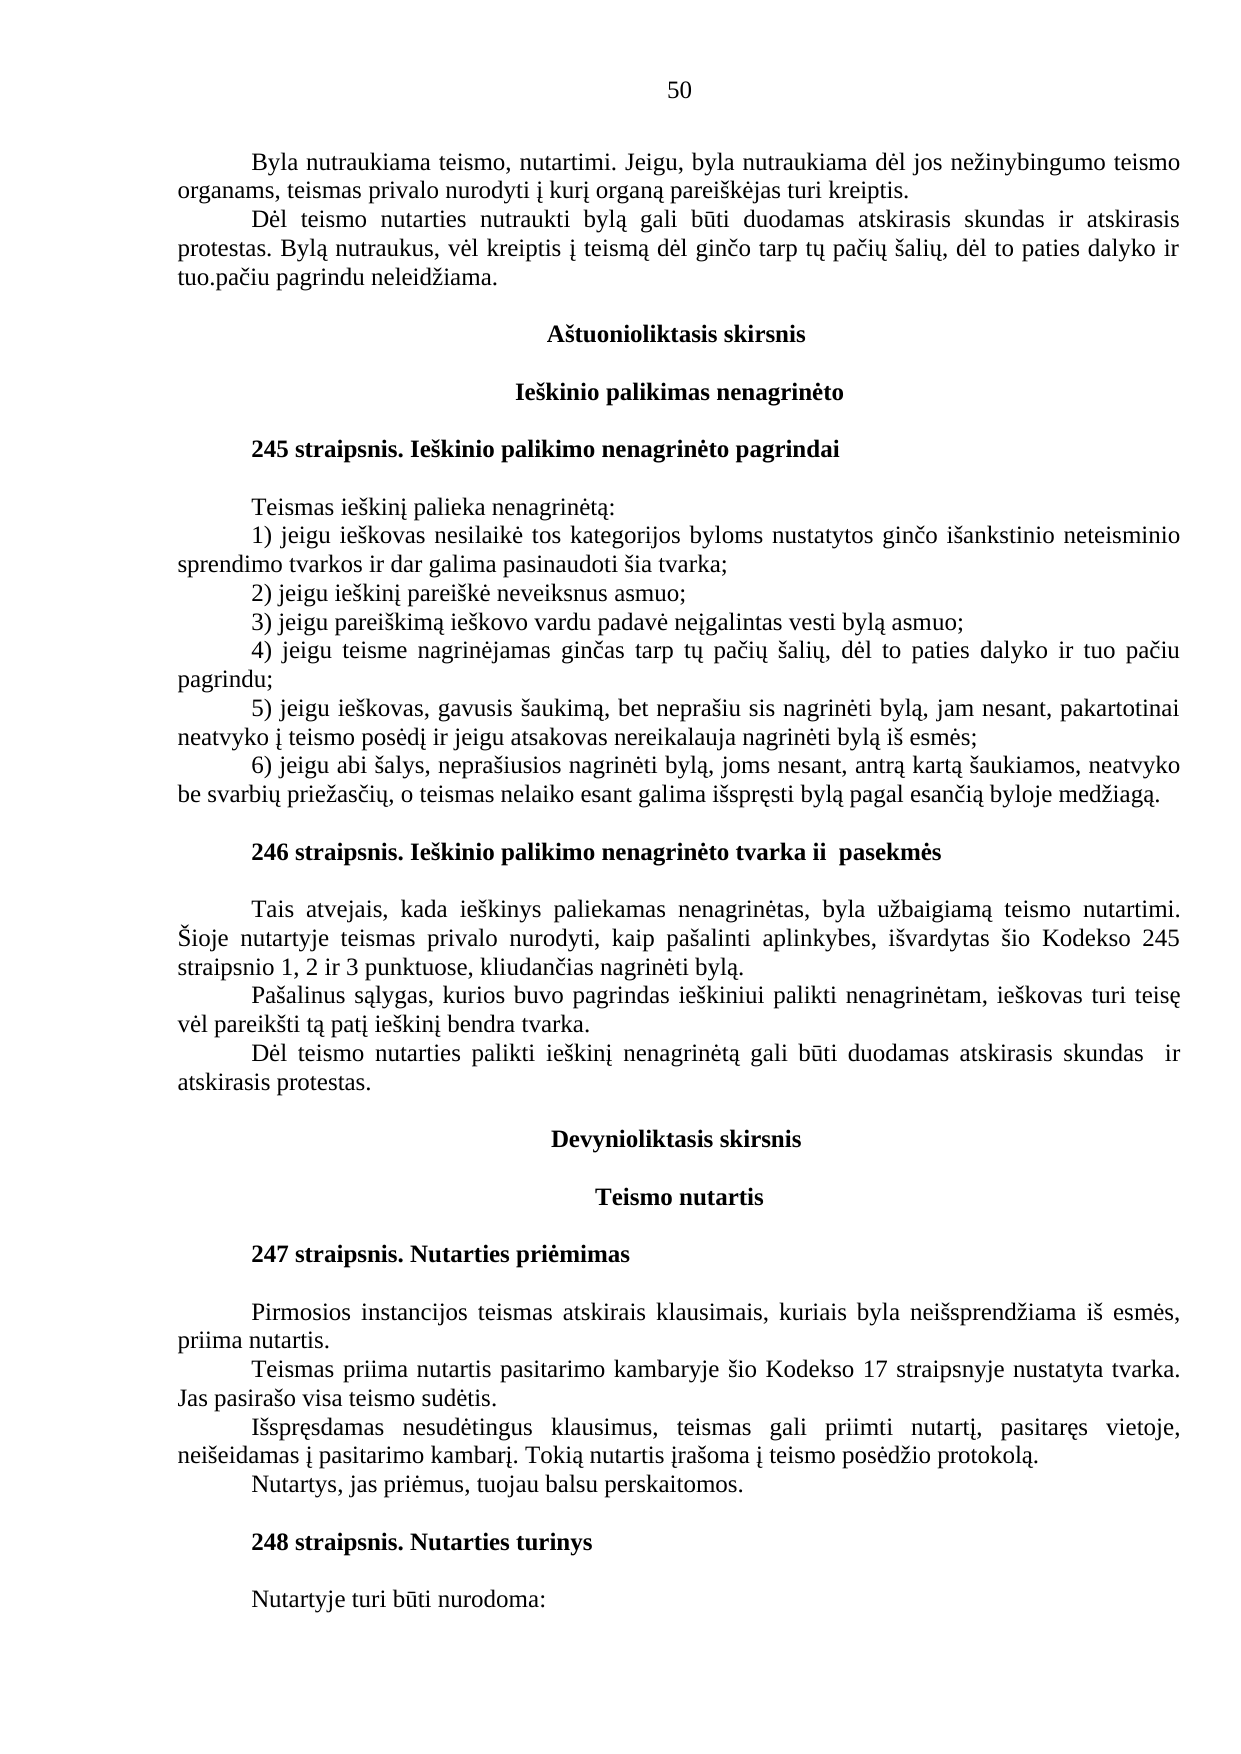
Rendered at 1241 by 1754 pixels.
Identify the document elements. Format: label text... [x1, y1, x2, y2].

text 1) jeigu ieškovas nesilaikė tos kategorijos byloms nustatytos ginčo išankstinio neteisminio sprendimo tvarkos ir dar galima pasinaudoti šia tvarka; [177, 521, 1181, 578]
text Išspręsdamas nesudėtingus klausimus, teismas gali priimti nutartį, pasitaręs vietoje, neišeidamas į pasitarimo kambarį. Tokią nutartis įrašoma į teismo posėdžio protokolą. [177, 1412, 1181, 1469]
text 6) jeigu abi šalys, neprašiusios nagrinėti bylą, joms nesant, antrą kartą šaukiamos, neatvyko be svarbių priežasčių, o teismas nelaiko esant galima išspręsti bylą pagal esančią byloje medžiagą. [177, 751, 1181, 808]
text 245 straipsnis. Ieškinio palikimo nenagrinėto pagrindai [251, 434, 1181, 463]
text 2) jeigu ieškinį pareiškė neveiksnus asmuo; [177, 578, 1181, 607]
text Dėl teismo nutarties palikti ieškinį nenagrinėtą gali būti duodamas atskirasis skundas ir atskirasis protestas. [177, 1038, 1181, 1096]
text Devynioliktasis skirsnis [177, 1124, 1181, 1153]
text Ieškinio palikimas nenagrinėto [177, 377, 1181, 406]
text Teismas ieškinį palieka nenagrinėtą: [177, 492, 1181, 521]
text Aštuonioliktasis skirsnis [177, 319, 1181, 348]
text Pirmosios instancijos teismas atskirais klausimais, kuriais byla neišsprendžiama iš esmės, priima nutartis. [177, 1297, 1181, 1354]
text 246 straipsnis. Ieškinio palikimo nenagrinėto tvarka ii pasekmės [251, 837, 1181, 866]
text Teismas priima nutartis pasitarimo kambaryje šio Kodekso 17 straipsnyje nustatyta tvarka. Jas pasirašo visa teismo sudėtis. [177, 1354, 1181, 1412]
text Nutartyje turi būti nurodoma: [177, 1584, 1181, 1613]
text Pašalinus sąlygas, kurios buvo pagrindas ieškiniui palikti nenagrinėtam, ieškovas turi teisę vėl pareikšti tą patį ieškinį bendra tvarka. [177, 981, 1181, 1038]
text Dėl teismo nutarties nutraukti bylą gali būti duodamas atskirasis skundas ir atskirasis protestas. Bylą nutraukus, vėl kreiptis į teismą dėl ginčo tarp tų pačių šalių, dėl to paties dalyko ir tuo.pačiu pagrindu neleidžiama. [177, 204, 1181, 291]
text Teismo nutartis [177, 1182, 1181, 1211]
text 248 straipsnis. Nutarties turinys [251, 1527, 1181, 1556]
text 247 straipsnis. Nutarties priėmimas [251, 1239, 1181, 1268]
text Tais atvejais, kada ieškinys paliekamas nenagrinėtas, byla užbaigiamą teismo nutartimi. Šioje nutartyje teismas privalo nurodyti, kaip pašalinti aplinkybes, išvardytas šio Kodekso 245 straipsnio 1, 2 ir 3 punktuose, kliudančias nagrinėti bylą. [177, 894, 1181, 981]
text 5) jeigu ieškovas, gavusis šaukimą, bet neprašiu sis nagrinėti bylą, jam nesant, pakartotinai neatvyko į teismo posėdį ir jeigu atsakovas nereikalauja nagrinėti bylą iš esmės; [177, 693, 1181, 751]
text Byla nutraukiama teismo, nutartimi. Jeigu, byla nutraukiama dėl jos nežinybingumo teismo organams, teismas privalo nurodyti į kurį organą pareiškėjas turi kreiptis. [177, 147, 1181, 204]
text Nutartys, jas priėmus, tuojau balsu perskaitomos. [177, 1469, 1181, 1498]
text 3) jeigu pareiškimą ieškovo vardu padavė neįgalintas vesti bylą asmuo; [177, 607, 1181, 636]
text 4) jeigu teisme nagrinėjamas ginčas tarp tų pačių šalių, dėl to paties dalyko ir tuo pačiu pagrindu; [177, 636, 1181, 693]
